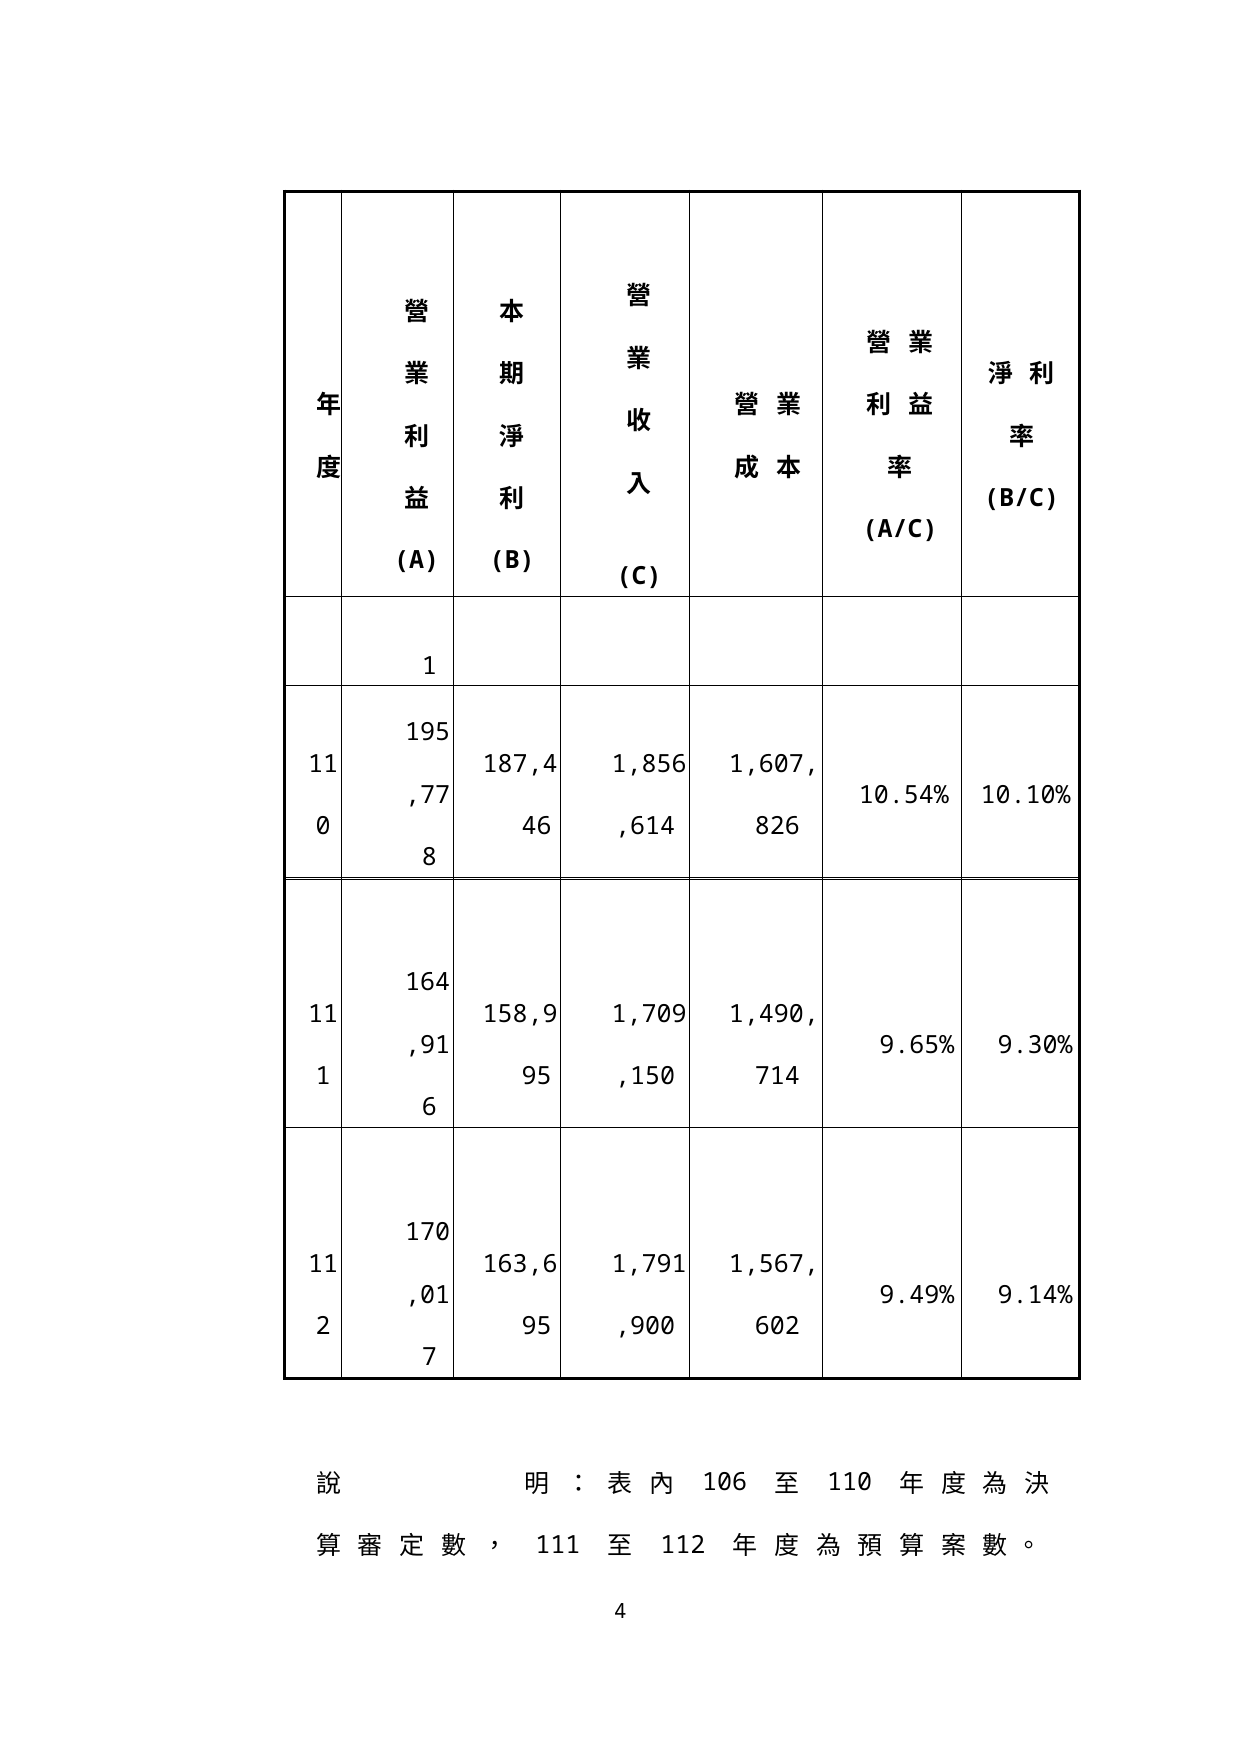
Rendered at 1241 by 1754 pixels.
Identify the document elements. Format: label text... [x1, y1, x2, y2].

table_cell 1,856,614 [561, 686, 689, 877]
table_header 年度 [286, 193, 341, 596]
table_cell 10.10% [962, 686, 1078, 877]
table_cell 158,995 [454, 880, 560, 1127]
table_cell 112 [286, 1128, 341, 1377]
table_cell 195,778 [342, 686, 453, 877]
table_cell [690, 597, 822, 685]
table_header 營業收入 (C) [561, 193, 689, 596]
table_cell [286, 597, 341, 685]
table_cell 9.30% [962, 880, 1078, 1127]
table_cell 110 [286, 686, 341, 877]
table_cell 170,017 [342, 1128, 453, 1377]
table_cell [823, 597, 961, 685]
table_cell [561, 597, 689, 685]
table_cell 1,607,826 [690, 686, 822, 877]
table_cell 9.49% [823, 1128, 961, 1377]
table_cell 187,446 [454, 686, 560, 877]
table_header 淨利率(B/C) [962, 193, 1078, 596]
table_cell 10.54% [823, 686, 961, 877]
table_cell 163,695 [454, 1128, 560, 1377]
table_cell 9.65% [823, 880, 961, 1127]
table_cell 164,916 [342, 880, 453, 1127]
table_cell 1,567,602 [690, 1128, 822, 1377]
table_cell 1,709,150 [561, 880, 689, 1127]
text 說 明：表內106至110年度為決算審定數，111至112年度為預算案數。 [271, 1439, 1072, 1564]
table_cell 9.14% [962, 1128, 1078, 1377]
table_cell 1,791,900 [561, 1128, 689, 1377]
table_cell 111 [286, 880, 341, 1127]
table_header 營業利益率(A/C) [823, 193, 961, 596]
table_cell 1 [342, 597, 453, 685]
table_cell 1,490,714 [690, 880, 822, 1127]
table_header 營業成本 [690, 193, 822, 596]
table_cell [454, 597, 560, 685]
table_header 本期淨利(B) [454, 193, 560, 596]
table_header 營業利益(A) [342, 193, 453, 596]
table_cell [962, 597, 1078, 685]
